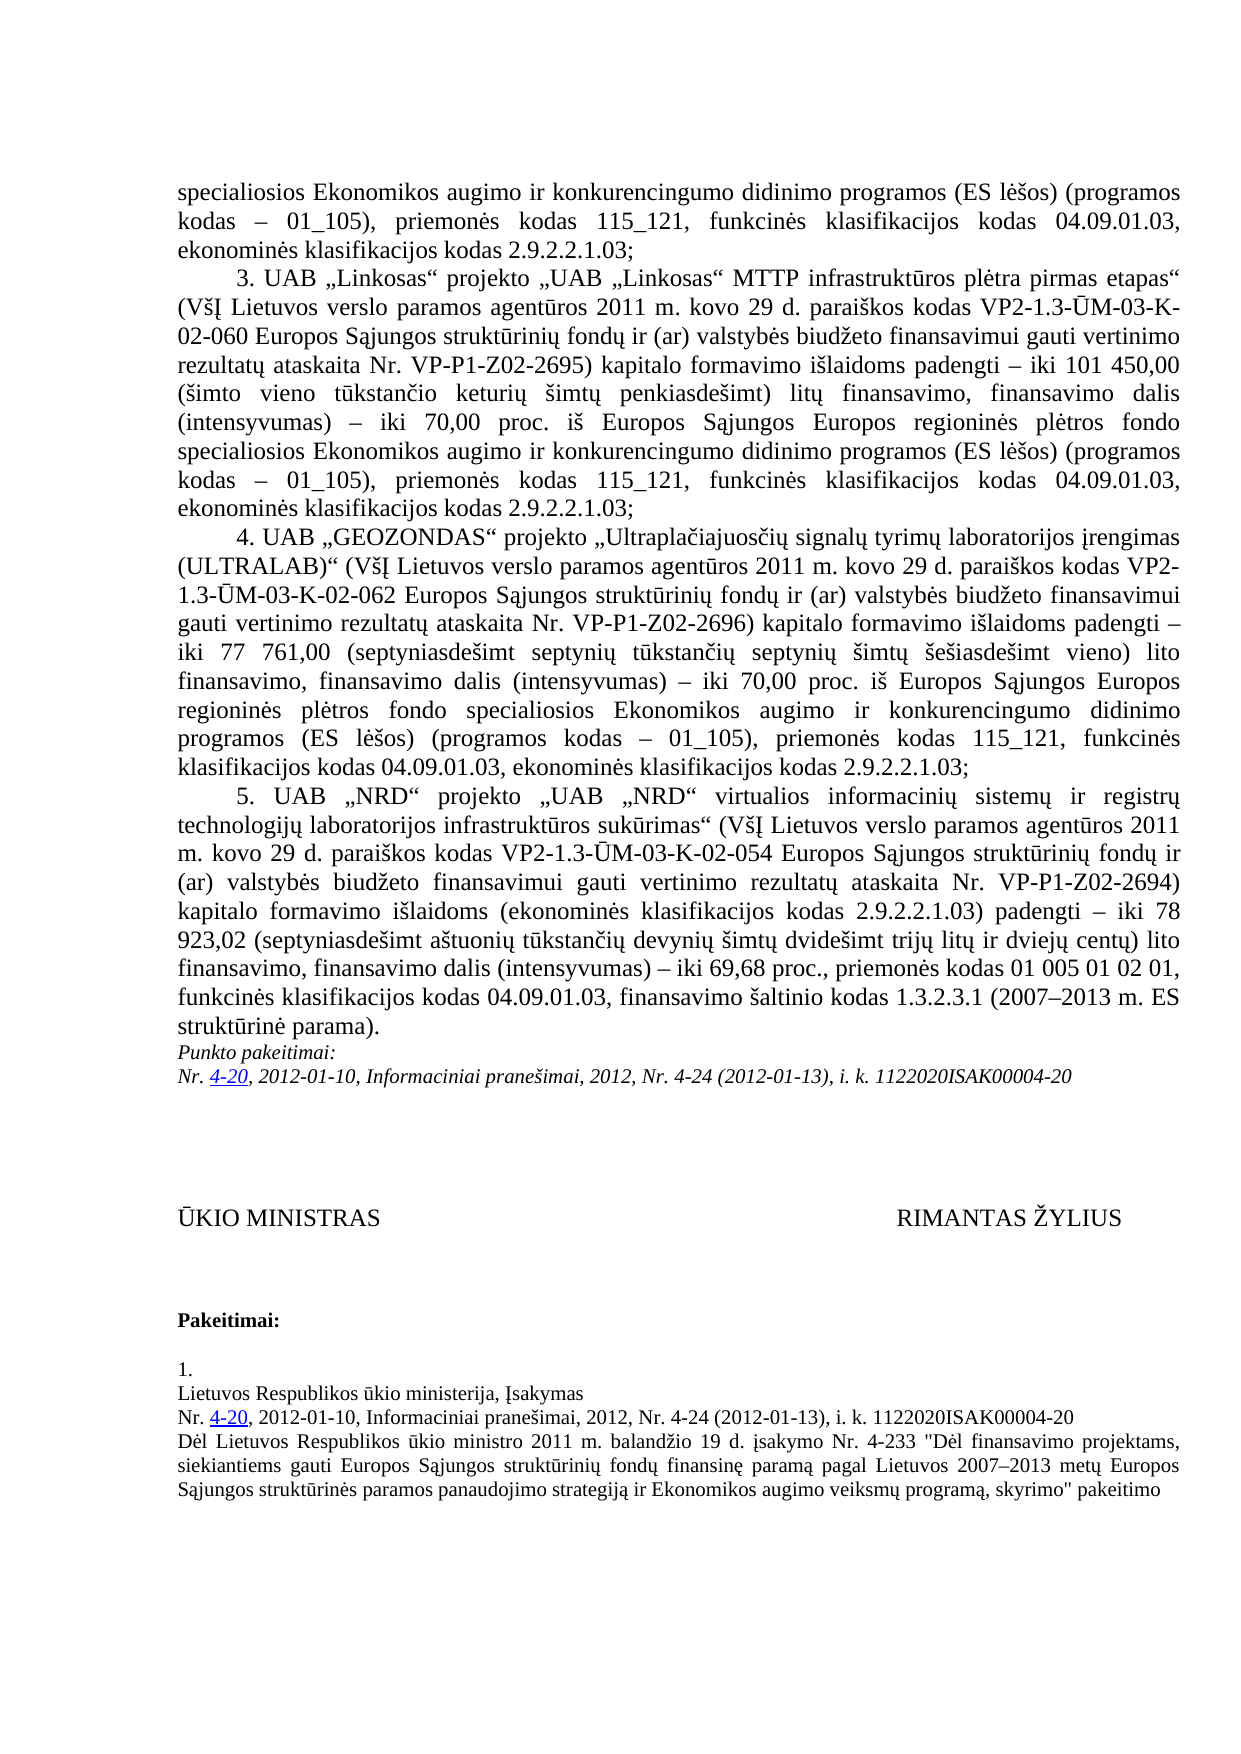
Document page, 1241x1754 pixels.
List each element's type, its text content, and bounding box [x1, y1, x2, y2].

text 5. UAB „NRD“ projekto „UAB „NRD“ virtualios informacinių sistemų ir registrų technologijų laboratorijos infrastruktūros sukūrimas“ (VšĮ Lietuvos verslo paramos agentūros 2011 m. kovo 29 d. paraiškos kodas VP2-1.3-ŪM-03-K-02-054 Europos Sąjungos struktūrinių fondų ir (ar) valstybės biudžeto finansavimui gauti vertinimo rezultatų ataskaita Nr. VP-P1-Z02-2694) kapitalo formavimo išlaidoms (ekonominės klasifikacijos kodas 2.9.2.2.1.03) padengti – iki 78 923,02 (septyniasdešimt aštuonių tūkstančių devynių šimtų dvidešimt trijų litų ir dviejų centų) lito finansavimo, finansavimo dalis (intensyvumas) – iki 69,68 proc., priemonės kodas 01 005 01 02 01, funkcinės klasifikacijos kodas 04.09.01.03, finansavimo šaltinio kodas 1.3.2.3.1 (2007–2013 m. ES struktūrinė parama). [177, 781, 1181, 1040]
text Lietuvos Respublikos ūkio ministerija, Įsakymas [177, 1381, 1181, 1405]
text Nr. 4-20, 2012-01-10, Informaciniai pranešimai, 2012, Nr. 4-24 (2012-01-13), i. k. 1122020ISAK00004-20 [177, 1064, 1181, 1088]
text Pakeitimai: [177, 1308, 1181, 1332]
text specialiosios Ekonomikos augimo ir konkurencingumo didinimo programos (ES lėšos) (programos kodas – 01_105), priemonės kodas 115_121, funkcinės klasifikacijos kodas 04.09.01.03, ekonominės klasifikacijos kodas 2.9.2.2.1.03; [177, 177, 1181, 263]
text Nr. 4-20, 2012-01-10, Informaciniai pranešimai, 2012, Nr. 4-24 (2012-01-13), i. k. 1122020ISAK00004-20 [177, 1405, 1181, 1429]
text Dėl Lietuvos Respublikos ūkio ministro 2011 m. balandžio 19 d. įsakymo Nr. 4-233 "Dėl finansavimo projektams, siekiantiems gauti Europos Sąjungos struktūrinių fondų finansinę paramą pagal Lietuvos 2007–2013 metų Europos Sąjungos struktūrinės paramos panaudojimo strategiją ir Ekonomikos augimo veiksmų programą, skyrimo" pakeitimo [177, 1429, 1181, 1501]
text 3. UAB „Linkosas“ projekto „UAB „Linkosas“ MTTP infrastruktūros plėtra pirmas etapas“ (VšĮ Lietuvos verslo paramos agentūros 2011 m. kovo 29 d. paraiškos kodas VP2-1.3-ŪM-03-K-02-060 Europos Sąjungos struktūrinių fondų ir (ar) valstybės biudžeto finansavimui gauti vertinimo rezultatų ataskaita Nr. VP-P1-Z02-2695) kapitalo formavimo išlaidoms padengti – iki 101 450,00 (šimto vieno tūkstančio keturių šimtų penkiasdešimt) litų finansavimo, finansavimo dalis (intensyvumas) – iki 70,00 proc. iš Europos Sąjungos Europos regioninės plėtros fondo specialiosios Ekonomikos augimo ir konkurencingumo didinimo programos (ES lėšos) (programos kodas – 01_105), priemonės kodas 115_121, funkcinės klasifikacijos kodas 04.09.01.03, ekonominės klasifikacijos kodas 2.9.2.2.1.03; [177, 263, 1181, 522]
text Punkto pakeitimai: [177, 1040, 1181, 1064]
text Ūkio ministras Rimantas Žylius [177, 1203, 1181, 1232]
text 4. UAB „GEOZONDAS“ projekto „Ultraplačiajuosčių signalų tyrimų laboratorijos įrengimas (ULTRALAB)“ (VšĮ Lietuvos verslo paramos agentūros 2011 m. kovo 29 d. paraiškos kodas VP2-1.3-ŪM-03-K-02-062 Europos Sąjungos struktūrinių fondų ir (ar) valstybės biudžeto finansavimui gauti vertinimo rezultatų ataskaita Nr. VP-P1-Z02-2696) kapitalo formavimo išlaidoms padengti – iki 77 761,00 (septyniasdešimt septynių tūkstančių septynių šimtų šešiasdešimt vieno) lito finansavimo, finansavimo dalis (intensyvumas) – iki 70,00 proc. iš Europos Sąjungos Europos regioninės plėtros fondo specialiosios Ekonomikos augimo ir konkurencingumo didinimo programos (ES lėšos) (programos kodas – 01_105), priemonės kodas 115_121, funkcinės klasifikacijos kodas 04.09.01.03, ekonominės klasifikacijos kodas 2.9.2.2.1.03; [177, 522, 1181, 781]
text 1. [177, 1357, 1181, 1381]
